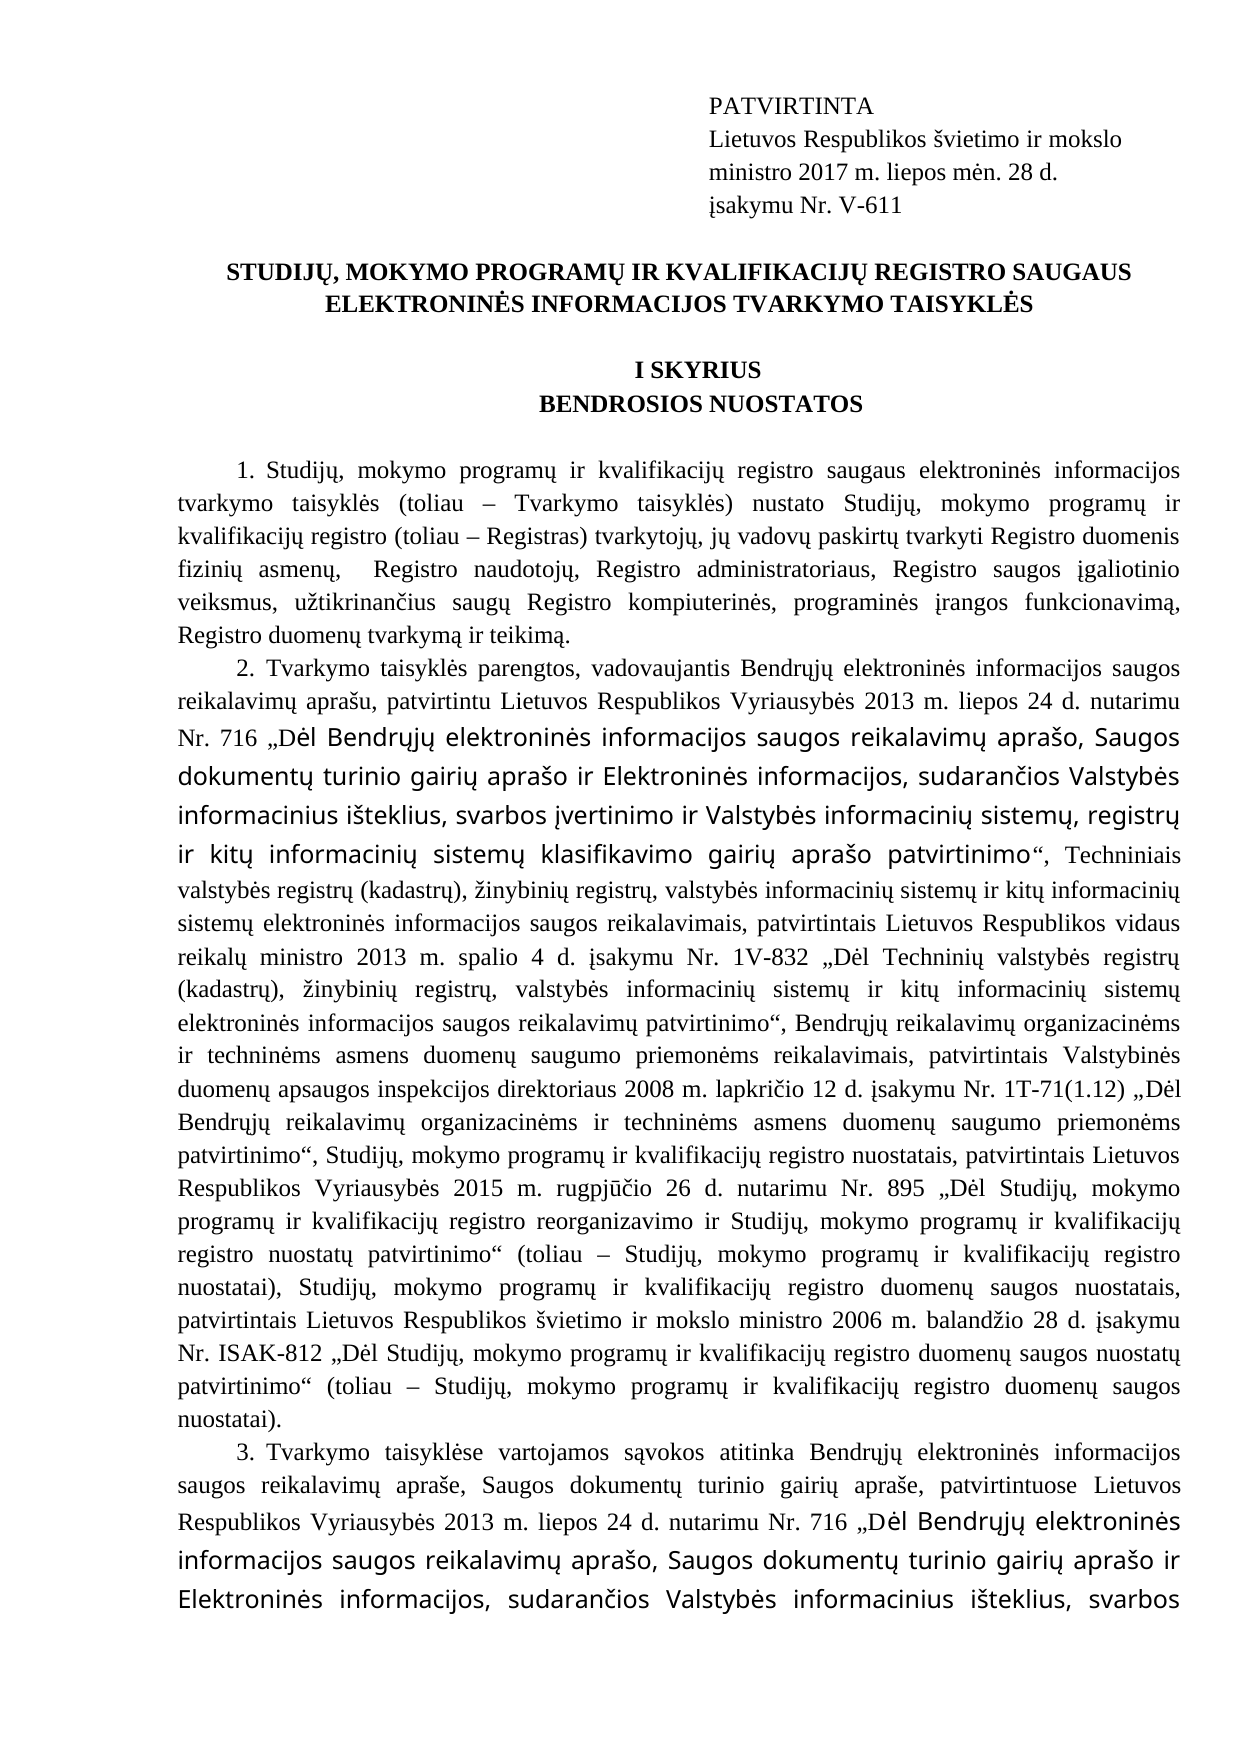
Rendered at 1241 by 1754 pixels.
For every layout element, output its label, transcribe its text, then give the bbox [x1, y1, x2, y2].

text įsakymu Nr. V-611 [709, 191, 1122, 219]
text STUDIJŲ, MOKYMO PROGRAMŲ IR KVALIFIKACIJŲ REGISTRO SAUGAUS ELEKTRONINĖS INFORMACIJOS TVARKYMO TAISYKLĖS [177, 257, 1181, 318]
text BENDROSIOS NUOSTATOS [215, 389, 1181, 417]
text PATVIRTINTA [709, 91, 1181, 120]
text 1. Studijų, mokymo programų ir kvalifikacijų registro saugaus elektroninės informacijos tvarkymo taisyklės (toliau – Tvarkymo taisyklės) nustato Studijų, mokymo programų ir kvalifikacijų registro (toliau – Registras) tvarkytojų, jų vadovų paskirtų tvarkyti Registro duomenis fizinių asmenų, Registro naudotojų, Registro administratoriaus, Registro saugos įgaliotinio veiksmus, užtikrinančius saugų Registro kompiuterinės, programinės įrangos funkcionavimą, Registro duomenų tvarkymą ir teikimą. [177, 455, 1181, 648]
text 2. Tvarkymo taisyklės parengtos, vadovaujantis Bendrųjų elektroninės informacijos saugos reikalavimų aprašu, patvirtintu Lietuvos Respublikos Vyriausybės 2013 m. liepos 24 d. nutarimu Nr. 716 „Dėl Bendrųjų elektroninės informacijos saugos reikalavimų aprašo, Saugos dokumentų turinio gairių aprašo ir Elektroninės informacijos, sudarančios Valstybės informacinius išteklius, svarbos įvertinimo ir Valstybės informacinių sistemų, registrų ir kitų informacinių sistemų klasifikavimo gairių aprašo patvirtinimo“, Techniniais valstybės registrų (kadastrų), žinybinių registrų, valstybės informacinių sistemų ir kitų informacinių sistemų elektroninės informacijos saugos reikalavimais, patvirtintais Lietuvos Respublikos vidaus reikalų ministro 2013 m. spalio 4 d. įsakymu Nr. 1V-832 „Dėl Techninių valstybės registrų (kadastrų), žinybinių registrų, valstybės informacinių sistemų ir kitų informacinių sistemų elektroninės informacijos saugos reikalavimų patvirtinimo“, Bendrųjų reikalavimų organizacinėms ir techninėms asmens duomenų saugumo priemonėms reikalavimais, patvirtintais Valstybinės duomenų apsaugos inspekcijos direktoriaus 2008 m. lapkričio 12 d. įsakymu Nr. 1T-71(1.12) „Dėl Bendrųjų reikalavimų organizacinėms ir techninėms asmens duomenų saugumo priemonėms patvirtinimo“, Studijų, mokymo programų ir kvalifikacijų registro nuostatais, patvirtintais Lietuvos Respublikos Vyriausybės 2015 m. rugpjūčio 26 d. nutarimu Nr. 895 „Dėl Studijų, mokymo programų ir kvalifikacijų registro reorganizavimo ir Studijų, mokymo programų ir kvalifikacijų registro nuostatų patvirtinimo“ (toliau – Studijų, mokymo programų ir kvalifikacijų registro nuostatai), Studijų, mokymo programų ir kvalifikacijų registro duomenų saugos nuostatais, patvirtintais Lietuvos Respublikos švietimo ir mokslo ministro 2006 m. balandžio 28 d. įsakymu Nr. ISAK-812 „Dėl Studijų, mokymo programų ir kvalifikacijų registro duomenų saugos nuostatų patvirtinimo“ (toliau – Studijų, mokymo programų ir kvalifikacijų registro duomenų saugos nuostatai). [177, 653, 1181, 1433]
text I SKYRIUS [215, 356, 1181, 384]
text 3. Tvarkymo taisyklėse vartojamos sąvokos atitinka Bendrųjų elektroninės informacijos saugos reikalavimų apraše, Saugos dokumentų turinio gairių apraše, patvirtintuose Lietuvos Respublikos Vyriausybės 2013 m. liepos 24 d. nutarimu Nr. 716 „Dėl Bendrųjų elektroninės informacijos saugos reikalavimų aprašo, Saugos dokumentų turinio gairių aprašo ir Elektroninės informacijos, sudarančios Valstybės informacinius išteklius, svarbos [177, 1437, 1181, 1616]
text Lietuvos Respublikos švietimo ir mokslo ministro 2017 m. liepos mėn. 28 d. [709, 124, 1122, 186]
